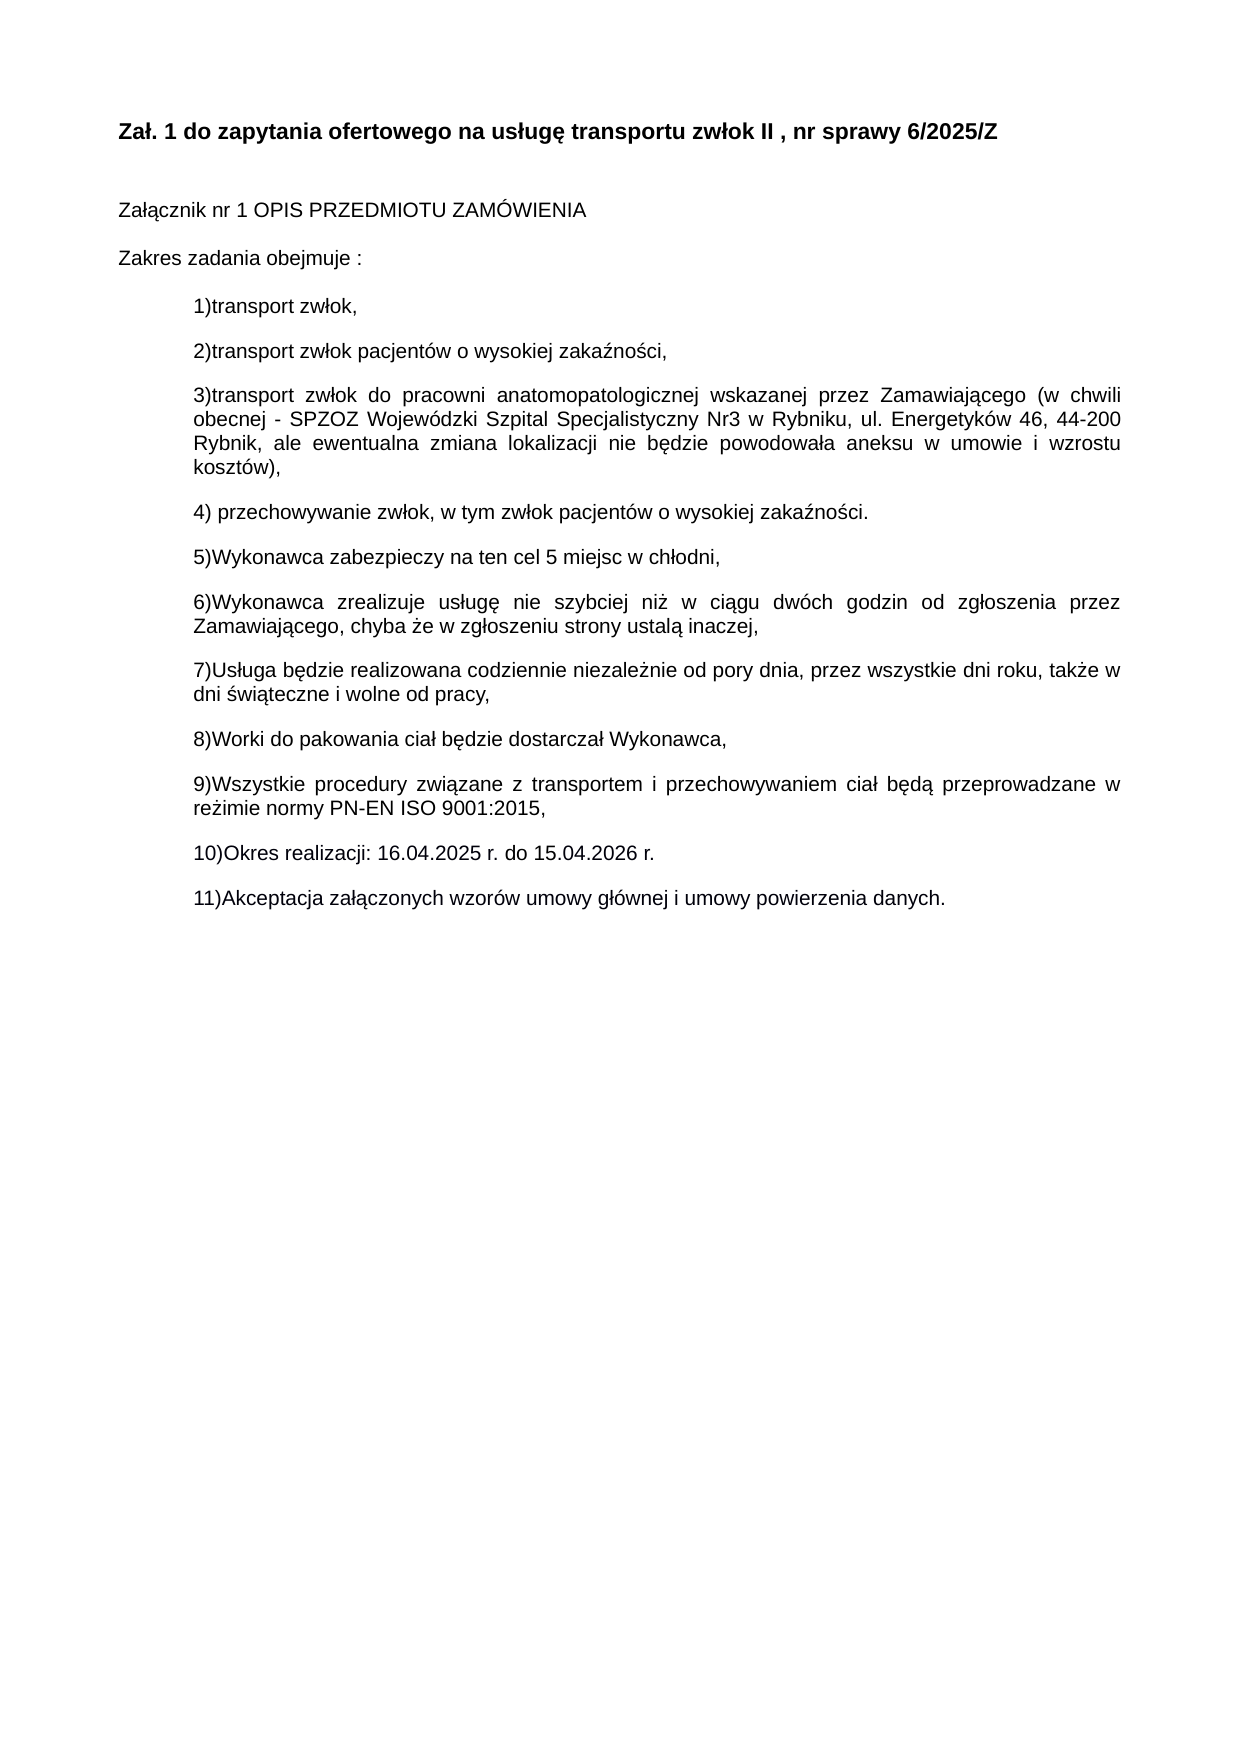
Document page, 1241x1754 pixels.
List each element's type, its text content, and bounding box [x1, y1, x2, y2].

list transport zwłok pacjentów o wysokiej zakaźności, [193, 338, 1122, 362]
list transport zwłok do pracowni anatomopatologicznej wskazanej przez Zamawiającego (w chwili obecnej - SPZOZ Wojewódzki Szpital Specjalistyczny Nr3 w Rybniku, ul. Energetyków 46, 44-200 Rybnik, ale ewentualna zmiana lokalizacji nie będzie powodowała aneksu w umowie i wzrostu kosztów), [193, 383, 1122, 479]
list przechowywanie zwłok, w tym zwłok pacjentów o wysokiej zakaźności. [193, 500, 1122, 524]
list Okres realizacji: 16.04.2025 r. do 15.04.2026 r. [193, 841, 1122, 864]
list Wykonawca zabezpieczy na ten cel 5 miejsc w chłodni, [193, 545, 1122, 569]
list Akceptacja załączonych wzorów umowy głównej i umowy powierzenia danych. [193, 885, 1122, 909]
list Wszystkie procedury związane z transportem i przechowywaniem ciał będą przeprowadzane w reżimie normy PN-EN ISO 9001:2015, [193, 772, 1122, 820]
list Usługa będzie realizowana codziennie niezależnie od pory dnia, przez wszystkie dni roku, także w dni świąteczne i wolne od pracy, [193, 658, 1122, 706]
list transport zwłok, [193, 294, 1122, 318]
text Załącznik nr 1 OPIS PRZEDMIOTU ZAMÓWIENIA [118, 198, 1122, 222]
list Wykonawca zrealizuje usługę nie szybciej niż w ciągu dwóch godzin od zgłoszenia przez Zamawiającego, chyba że w zgłoszeniu strony ustalą inaczej, [193, 589, 1122, 637]
list Worki do pakowania ciał będzie dostarczał Wykonawca, [193, 727, 1122, 751]
text Zakres zadania obejmuje : [118, 246, 1122, 270]
